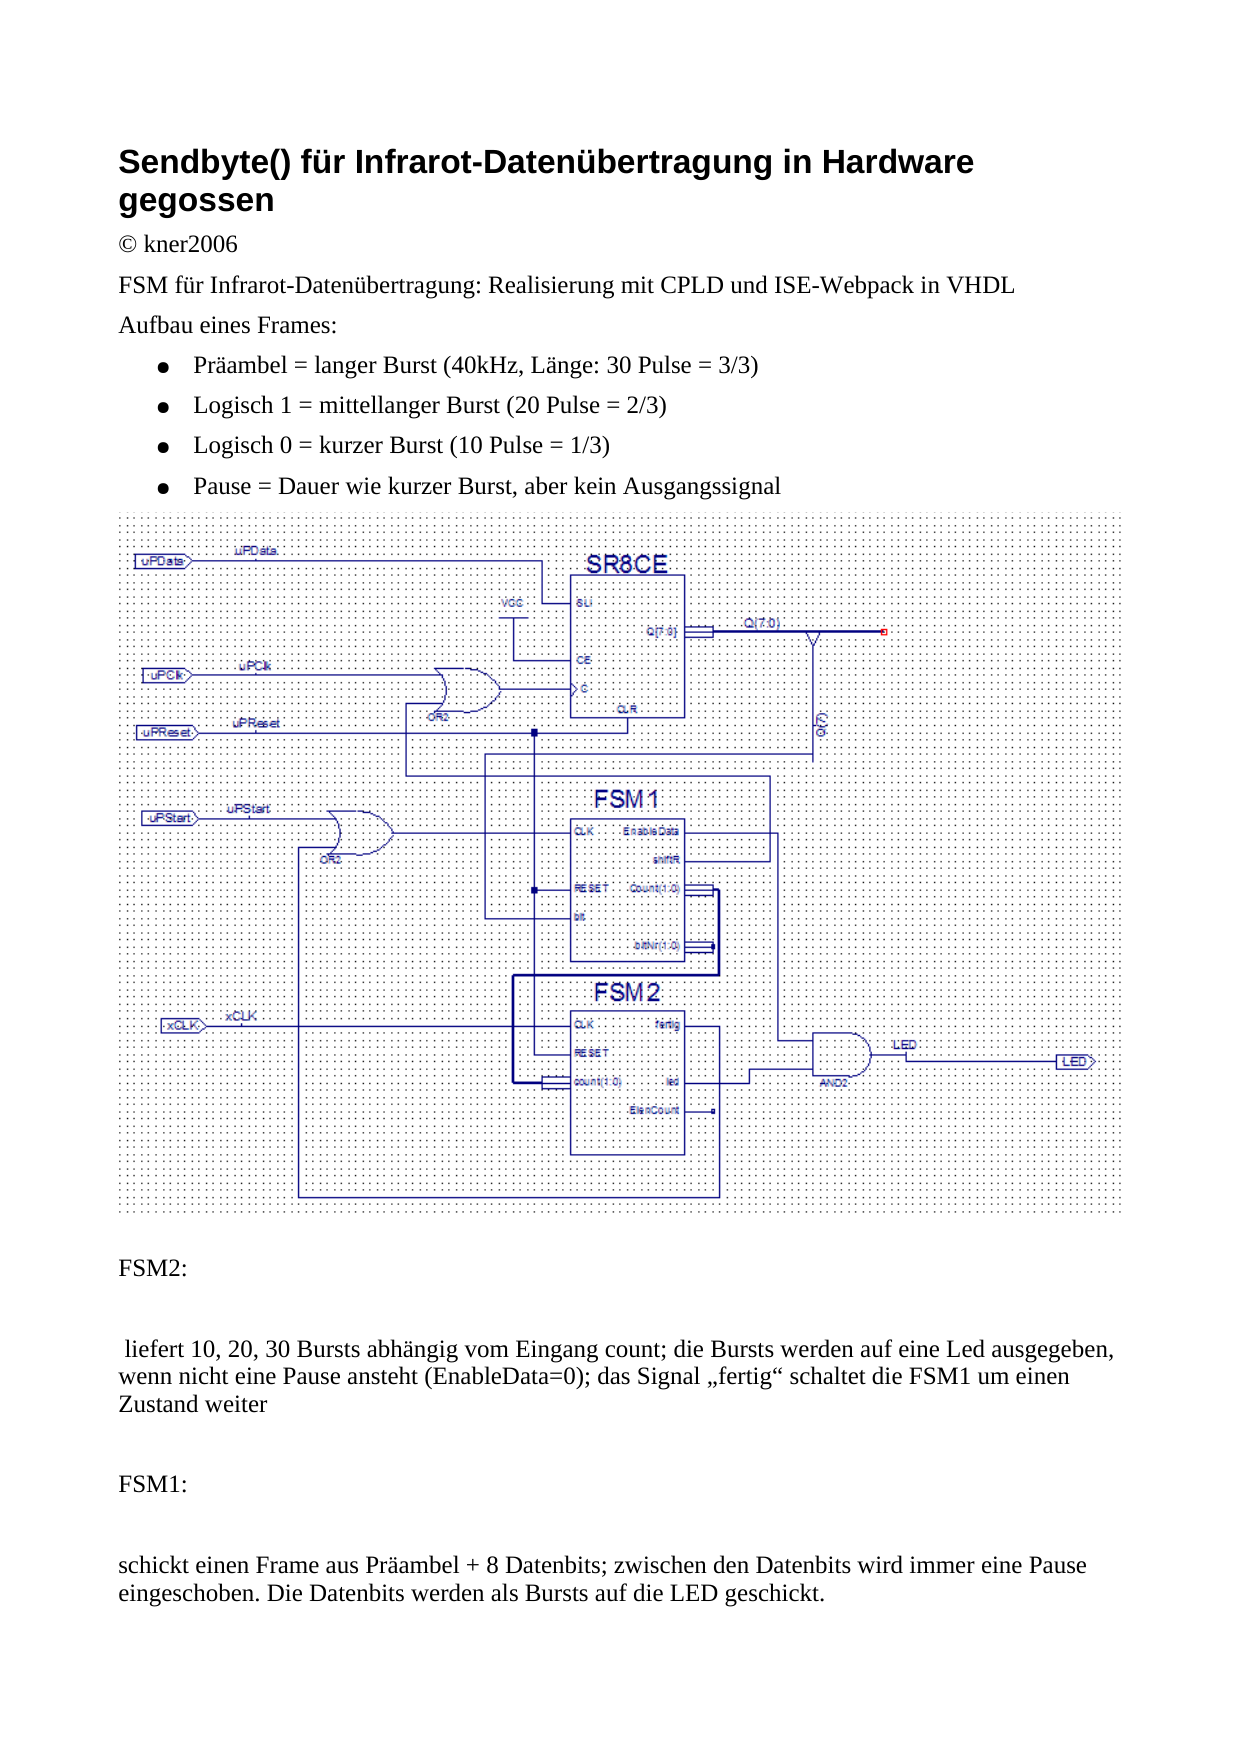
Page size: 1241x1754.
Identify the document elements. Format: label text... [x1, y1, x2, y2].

text FSM für Infrarot-Datenübertragung: Realisierung mit CPLD und ISE-Webpack in VHDL [118, 271, 1122, 298]
list Logisch 1 = mittellanger Burst (20 Pulse = 2/3) [156, 391, 1122, 419]
list Präambel = langer Burst (40kHz, Länge: 30 Pulse = 3/3) [156, 351, 1122, 379]
text liefert 10, 20, 30 Bursts abhängig vom Eingang count; die Bursts werden auf eine Led ausgegeben, wenn nicht eine Pause ansteht (EnableData=0); das Signal „fertig“ schaltet die FSM1 um einen Zustand weiter [118, 1335, 1122, 1418]
picture [118, 512, 1122, 1214]
text schickt einen Frame aus Präambel + 8 Datenbits; zwischen den Datenbits wird immer eine Pause eingeschoben. Die Datenbits werden als Bursts auf die LED geschickt. [118, 1551, 1122, 1606]
subtitle Sendbyte() für Infrarot-Datenübertragung in Hardware gegossen [118, 143, 1122, 218]
text © kner2006 [118, 231, 1122, 258]
list Logisch 0 = kurzer Burst (10 Pulse = 1/3) [156, 432, 1122, 459]
text FSM1: [118, 1471, 1122, 1498]
list Pause = Dauer wie kurzer Burst, aber kein Ausgangssignal [156, 472, 1122, 499]
text Aufbau eines Frames: [118, 311, 1122, 339]
text FSM2: [118, 1254, 1122, 1282]
